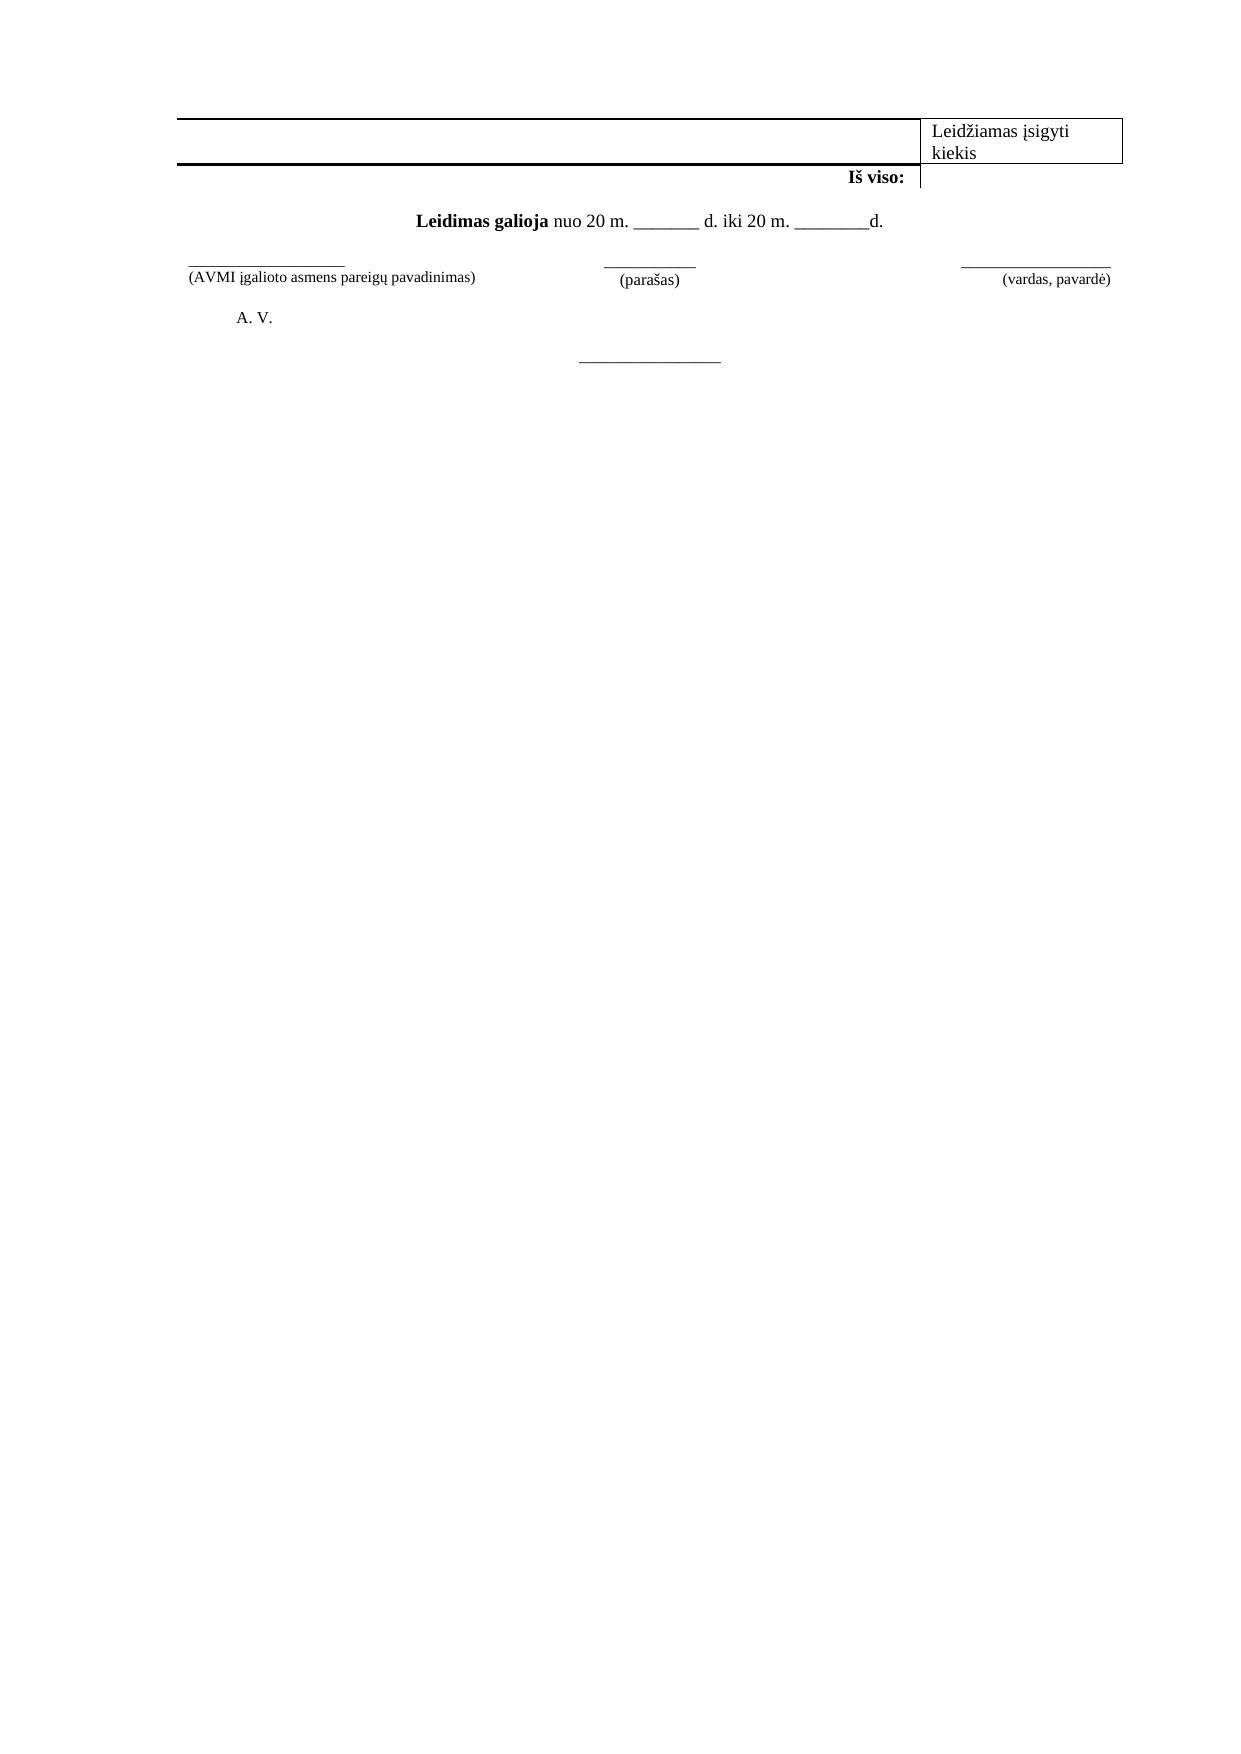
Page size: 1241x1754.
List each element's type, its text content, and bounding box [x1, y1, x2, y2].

text A. V. [177, 308, 1122, 327]
table_cell [363, 120, 920, 163]
text _________________ [177, 346, 1122, 365]
table_header __________________ (vardas, pavardė) [806, 250, 1122, 289]
table_cell [921, 164, 1122, 188]
table_cell [326, 166, 363, 188]
table_cell [177, 166, 288, 188]
table_cell [177, 120, 288, 163]
table_cell [326, 120, 363, 163]
table_cell [288, 166, 326, 188]
table_cell [288, 120, 326, 163]
table_cell Iš viso: [363, 166, 920, 188]
table_header ____________________ (AVMI įgalioto asmens pareigų pavadinimas) [177, 250, 493, 289]
text Leidimas galioja nuo 20 m. _______ d. iki 20 m. ________d. [177, 209, 1122, 231]
table_cell Leidžiamas įsigyti kiekis [921, 119, 1122, 163]
table_header ___________ (parašas) [493, 250, 806, 289]
